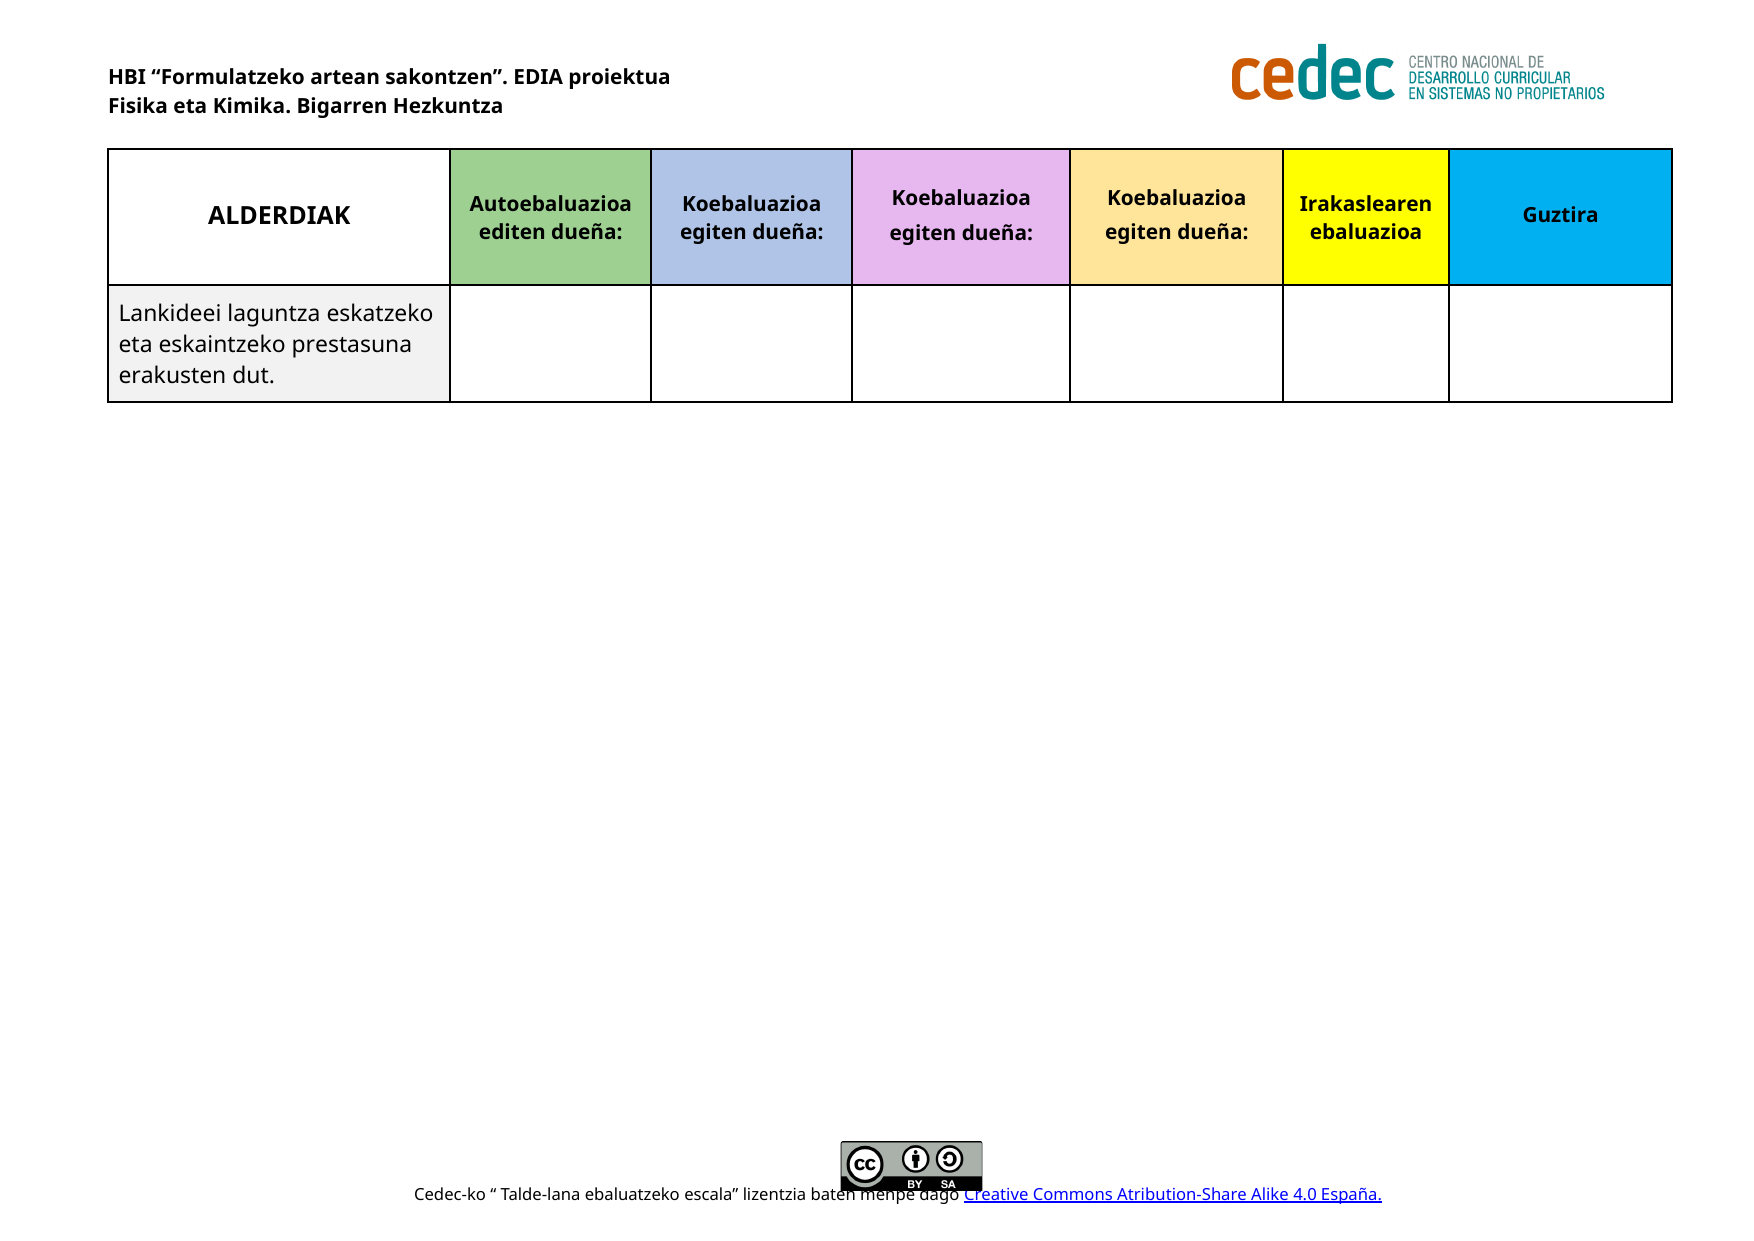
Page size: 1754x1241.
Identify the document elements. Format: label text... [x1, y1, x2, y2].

table_header Koebaluazioa egiten dueña: [853, 150, 1069, 284]
table_cell [853, 286, 1069, 401]
table_header Koebaluazioa egiten dueña: [1071, 150, 1282, 284]
table_cell [652, 286, 851, 401]
table_cell [1450, 286, 1671, 401]
table_header Koebaluazioa egiten dueña: [652, 150, 851, 284]
table_header Guztira [1450, 150, 1671, 284]
table_header Autoebaluazioa editen dueña: [451, 150, 650, 284]
table_header Irakaslearen ebaluazioa [1284, 150, 1448, 284]
picture [1229, 41, 1613, 110]
table_cell Lankideei laguntza eskatzeko eta eskaintzeko prestasuna erakusten dut. [109, 286, 449, 401]
table_cell [1284, 286, 1448, 401]
table_cell [451, 286, 650, 401]
table_cell [1071, 286, 1282, 401]
table_header ALDERDIAK [109, 150, 449, 284]
picture [840, 1141, 983, 1191]
